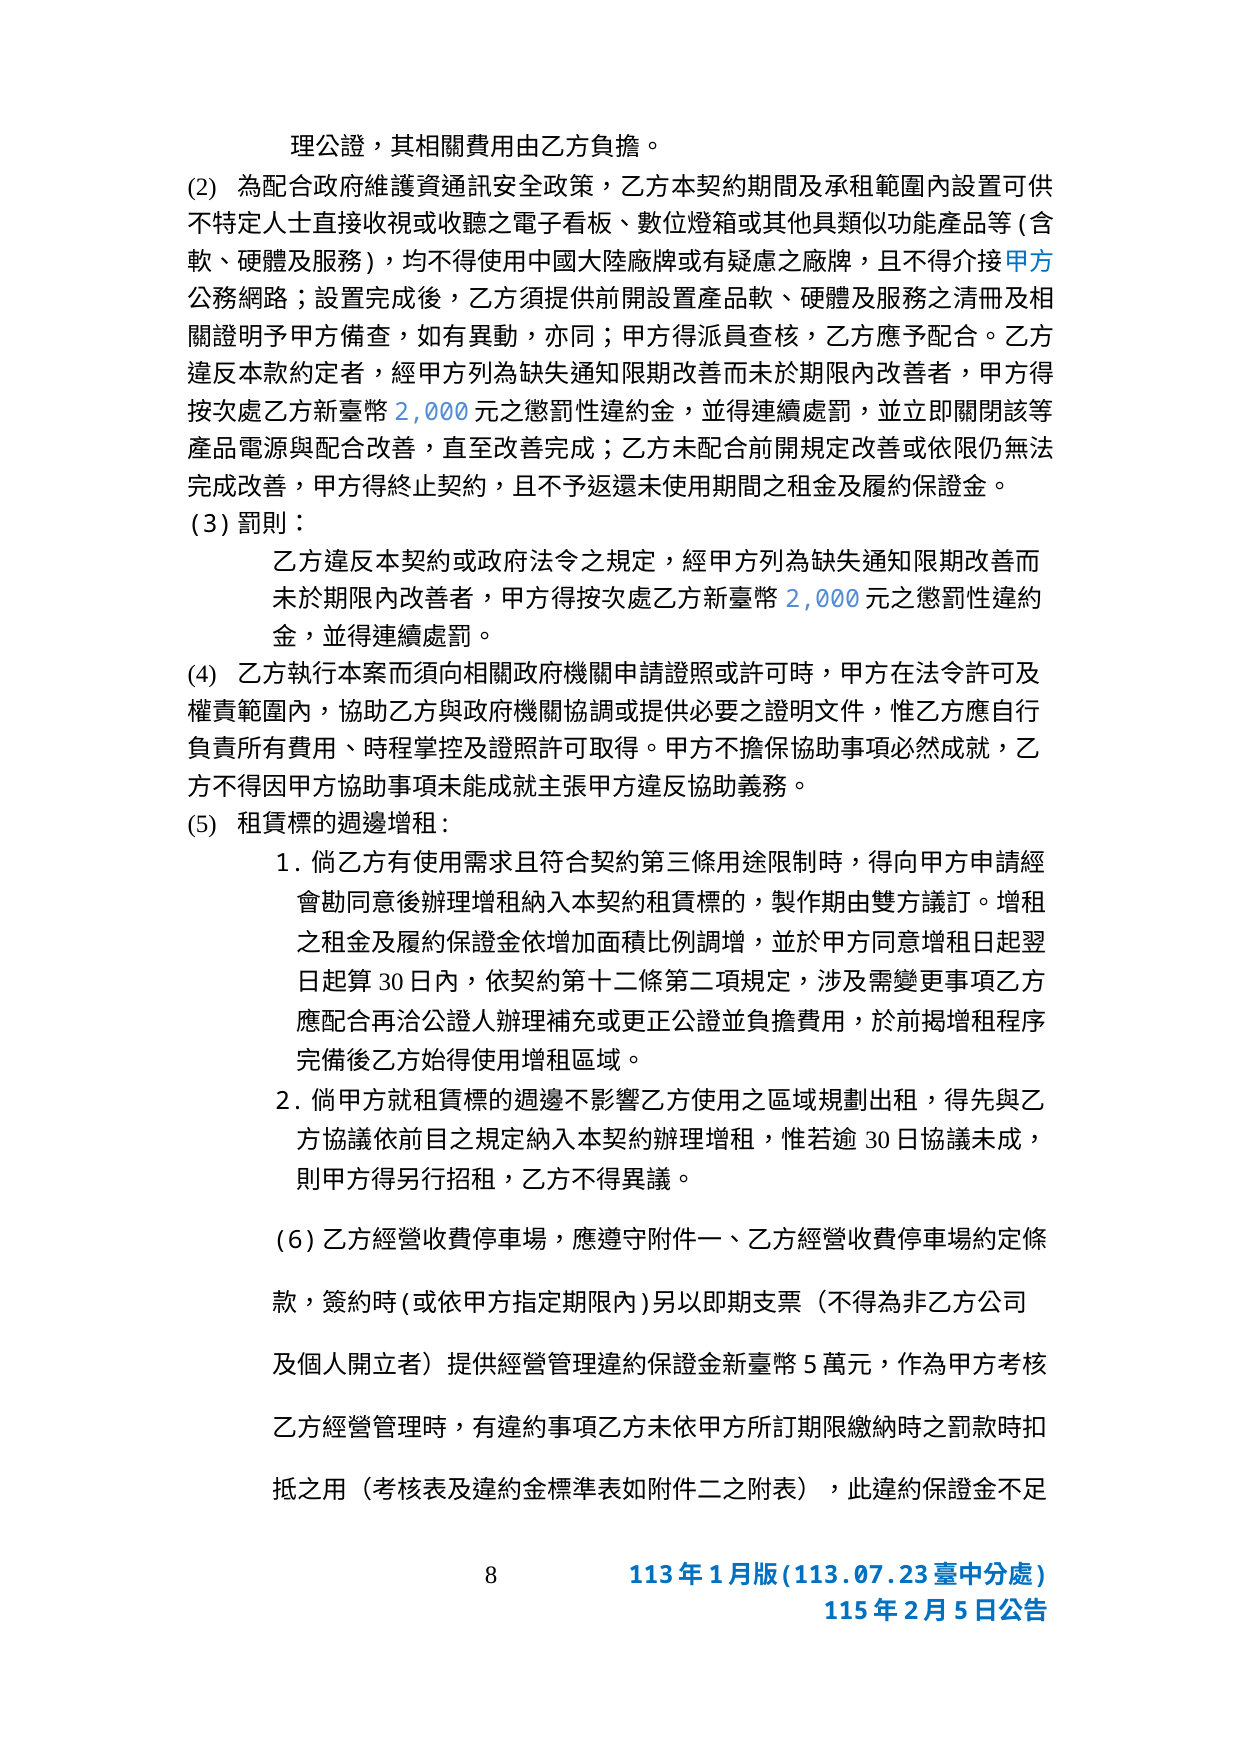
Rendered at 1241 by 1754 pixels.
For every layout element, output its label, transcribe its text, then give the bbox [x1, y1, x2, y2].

list 為配合政府維護資通訊安全政策，乙方本契約期間及承租範圍內設置可供不特定人士直接收視或收聽之電子看板、數位燈箱或其他具類似功能產品等(含軟、硬體及服務)，均不得使用中國大陸廠牌或有疑慮之廠牌，且不得介接甲方公務網路；設置完成後，乙方須提供前開設置產品軟、硬體及服務之清冊及相關證明予甲方備查，如有異動，亦同；甲方得派員查核，乙方應予配合。乙方違反本款約定者，經甲方列為缺失通知限期改善而未於期限內改善者，甲方得按次處乙方新臺幣2,000元之懲罰性違約金，並得連續處罰，並立即關閉該等產品電源與配合改善，直至改善完成；乙方未配合前開規定改善或依限仍無法完成改善，甲方得終止契約，且不予返還未使用期間之租金及履約保證金。 [187, 165, 1054, 503]
text 乙方違反本契約或政府法令之規定，經甲方列為缺失通知限期改善而未於期限內改善者，甲方得按次處乙方新臺幣2,000元之懲罰性違約金，並得連續處罰。 [273, 540, 1042, 653]
list 乙方經營收費停車場，應遵守附件一、乙方經營收費停車場約定條款，簽約時(或依甲方指定期限內)另以即期支票（不得為非乙方公司及個人開立者）提供經營管理違約保證金新臺幣5萬元，作為甲方考核乙方經營管理時，有違約事項乙方未依甲方所訂期限繳納時之罰款時扣抵之用（考核表及違約金標準表如附件二之附表），此違約保證金不足 [273, 1196, 1048, 1509]
text 1. 倘乙方有使用需求且符合契約第三條用途限制時，得向甲方申請經會勘同意後辦理增租納入本契約租賃標的，製作期由雙方議訂。增租之租金及履約保證金依增加面積比例調增，並於甲方同意增租日起翌日起算30日內，依契約第十二條第二項規定，涉及需變更事項乙方應配合再洽公證人辦理補充或更正公證並負擔費用，於前揭增租程序完備後乙方始得使用增租區域。 [275, 840, 1048, 1078]
list 租賃標的週邊增租: [187, 803, 1042, 840]
list 乙方執行本案而須向相關政府機關申請證照或許可時，甲方在法令許可及權責範圍內，協助乙方與政府機關協調或提供必要之證明文件，惟乙方應自行負責所有費用、時程掌控及證照許可取得。甲方不擔保協助事項必然成就，乙方不得因甲方協助事項未能成就主張甲方違反協助義務。 [187, 653, 1042, 803]
list 理公證，其相關費用由乙方負擔。 [240, 103, 1048, 165]
text 2. 倘甲方就租賃標的週邊不影響乙方使用之區域規劃出租，得先與乙方協議依前目之規定納入本契約辦理增租，惟若逾30日協議未成，則甲方得另行招租，乙方不得異議。 [275, 1078, 1048, 1196]
list 罰則： [187, 503, 1042, 540]
